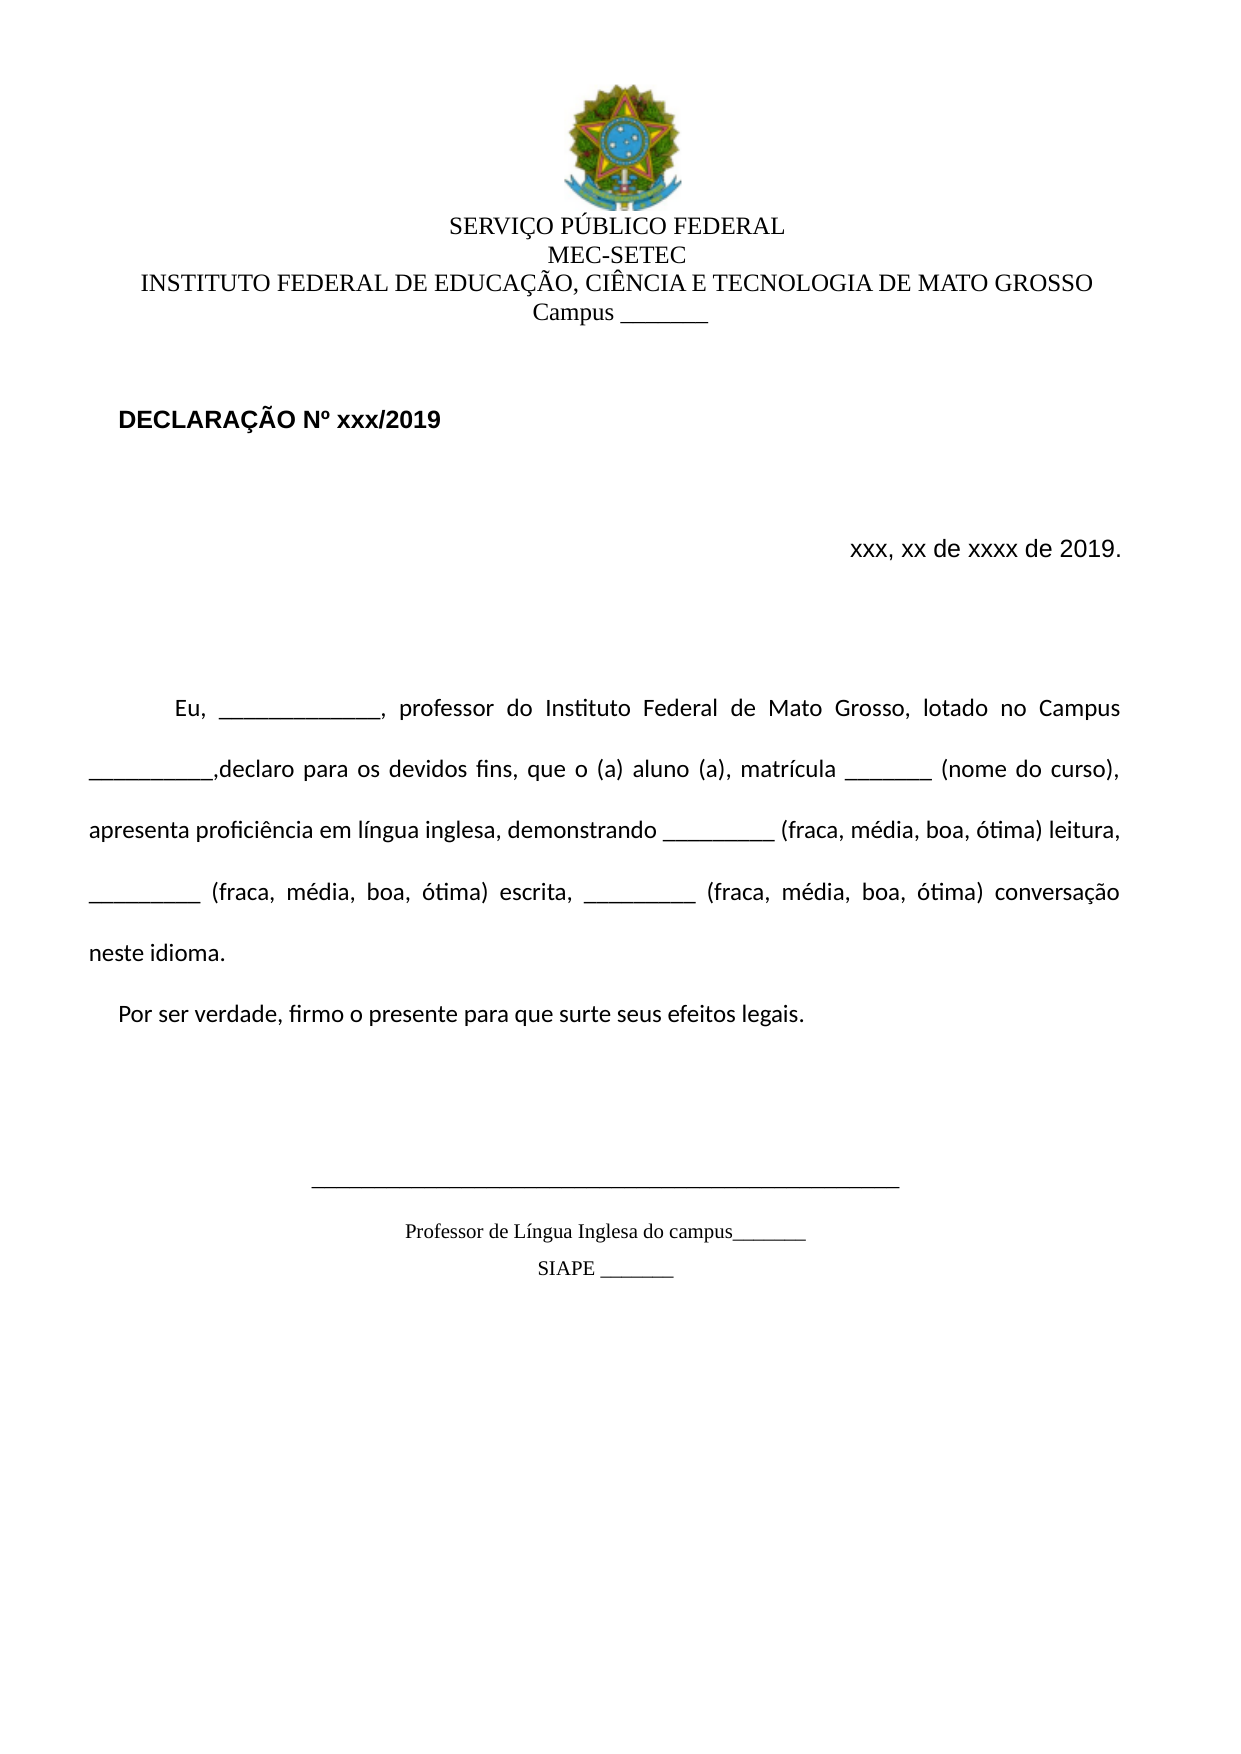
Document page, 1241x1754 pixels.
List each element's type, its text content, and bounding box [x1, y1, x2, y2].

text Eu, _____________, professor do Instituto Federal de Mato Grosso, lotado no Campus __________,declaro para os devidos fins, que o (a) aluno (a), matrícula _______ (nome do curso), apresenta proficiência em língua inglesa, demonstrando _________ (fraca, média, boa, ótima) leitura, _________ (fraca, média, boa, ótima) escrita, _________ (fraca, média, boa, ótima) conversação neste idioma. [88, 692, 1122, 967]
text Professor de Língua Inglesa do campus_______ [88, 1219, 1122, 1243]
text _______________________________________________ [88, 1162, 1122, 1191]
text Por ser verdade, firmo o presente para que surte seus efeitos legais. [118, 998, 1122, 1028]
text xxx, xx de xxxx de 2019. [118, 534, 1122, 563]
text SIAPE _______ [88, 1256, 1122, 1279]
text DECLARAÇÃO Nº xxx/2019 [118, 405, 1122, 434]
